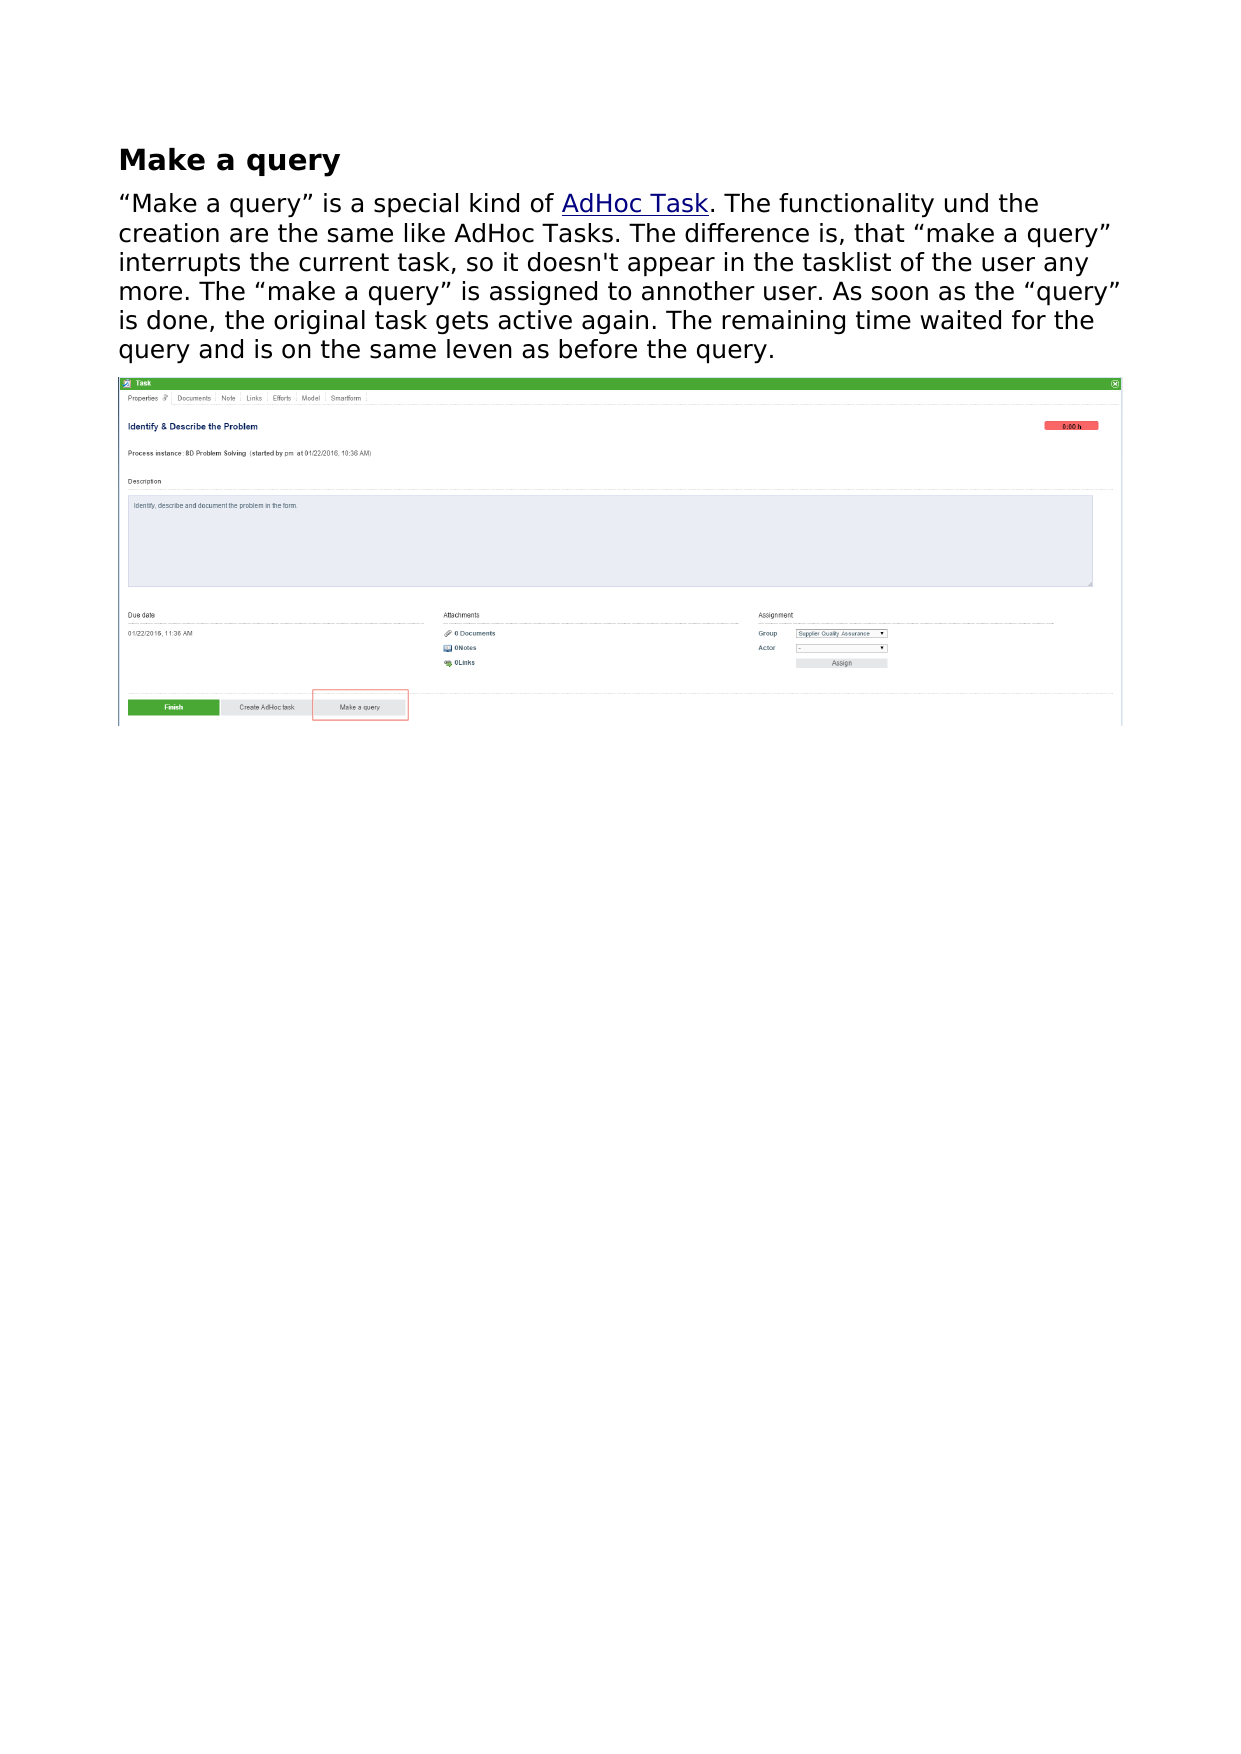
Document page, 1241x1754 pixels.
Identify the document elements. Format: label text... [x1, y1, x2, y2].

picture [118, 377, 1123, 726]
subtitle Make a query [118, 143, 1122, 177]
text “Make a query” is a special kind of AdHoc Task. The functionality und the creation are the same like AdHoc Tasks. The difference is, that “make a query” interrupts the current task, so it doesn't appear in the tasklist of the user any more. The “make a query” is assigned to annother user. As soon as the “query” is done, the original task gets active again. The remaining time waited for the query and is on the same leven as before the query. [118, 189, 1122, 364]
